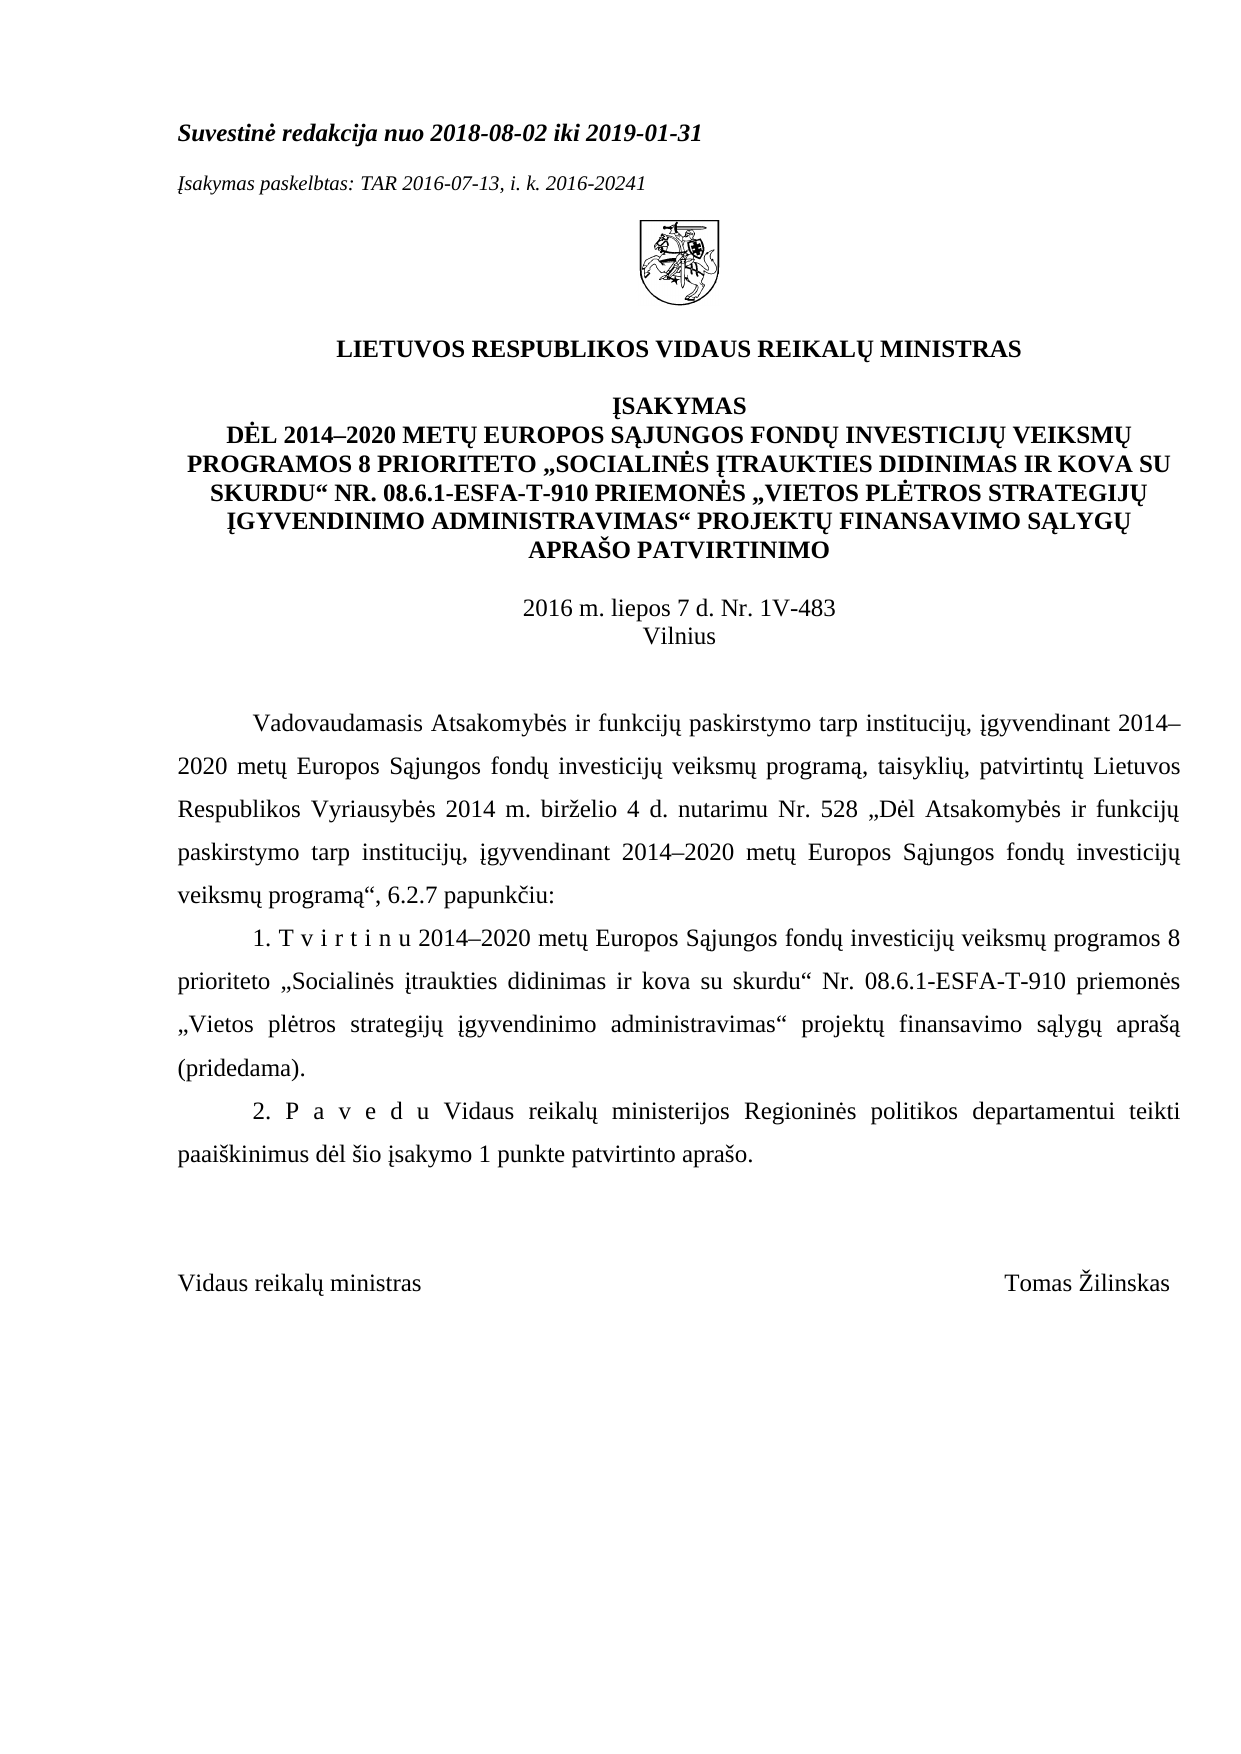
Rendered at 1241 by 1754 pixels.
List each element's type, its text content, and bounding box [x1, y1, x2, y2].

text Vadovaudamasis Atsakomybės ir funkcijų paskirstymo tarp institucijų, įgyvendinant 2014–2020 metų Europos Sąjungos fondų investicijų veiksmų programą, taisyklių, patvirtintų Lietuvos Respublikos Vyriausybės 2014 m. birželio 4 d. nutarimu Nr. 528 „Dėl Atsakomybės ir funkcijų paskirstymo tarp institucijų, įgyvendinant 2014–2020 metų Europos Sąjungos fondų investicijų veiksmų programą“, 6.2.7 papunkčiu: [177, 708, 1181, 909]
text Vidaus reikalų ministras Tomas Žilinskas [177, 1268, 1181, 1297]
text 2016 m. liepos 7 d. Nr. 1V-483 [177, 593, 1181, 621]
text LIETUVOS RESPUBLIKOS VIDAUS REIKALŲ MINISTRAS [177, 334, 1181, 363]
text 2. P a v e d u Vidaus reikalų ministerijos Regioninės politikos departamentui teikti paaiškinimus dėl šio įsakymo 1 punkte patvirtinto aprašo. [177, 1096, 1181, 1168]
text dėl 2014–2020 METŲ EUROPOS SĄJUNGOS FONDŲ INVESTICIJŲ VEIKSMŲ PROGRAMOS 8 PRIORITETO „SOCIALINĖS ĮTRAUKTIES DIDINIMAS IR KOVA SU SKURDU“ NR. 08.6.1-ESFA-T-910 PRIEMONĖS „VIETOS PLĖTROS STRATEGIJŲ ĮGYVENDINIMO ADMINISTRAVIMAS“ PROJEKTŲ FINANSAVIMO SĄLYGŲ APRAŠO patvirtinimo [177, 420, 1181, 564]
text Įsakymas paskelbtas: TAR 2016-07-13, i. k. 2016-20241 [177, 171, 1181, 195]
text ĮSAKYMAS [177, 391, 1181, 420]
text Suvestinė redakcija nuo 2018-08-02 iki 2019-01-31 [177, 118, 1181, 147]
text Vilnius [177, 621, 1181, 650]
text 1. T v i r t i n u 2014–2020 metų Europos Sąjungos fondų investicijų veiksmų programos 8 prioriteto „Socialinės įtraukties didinimas ir kova su skurdu“ Nr. 08.6.1-ESFA-T-910 priemonės „Vietos plėtros strategijų įgyvendinimo administravimas“ projektų finansavimo sąlygų aprašą (pridedama). [177, 923, 1181, 1081]
